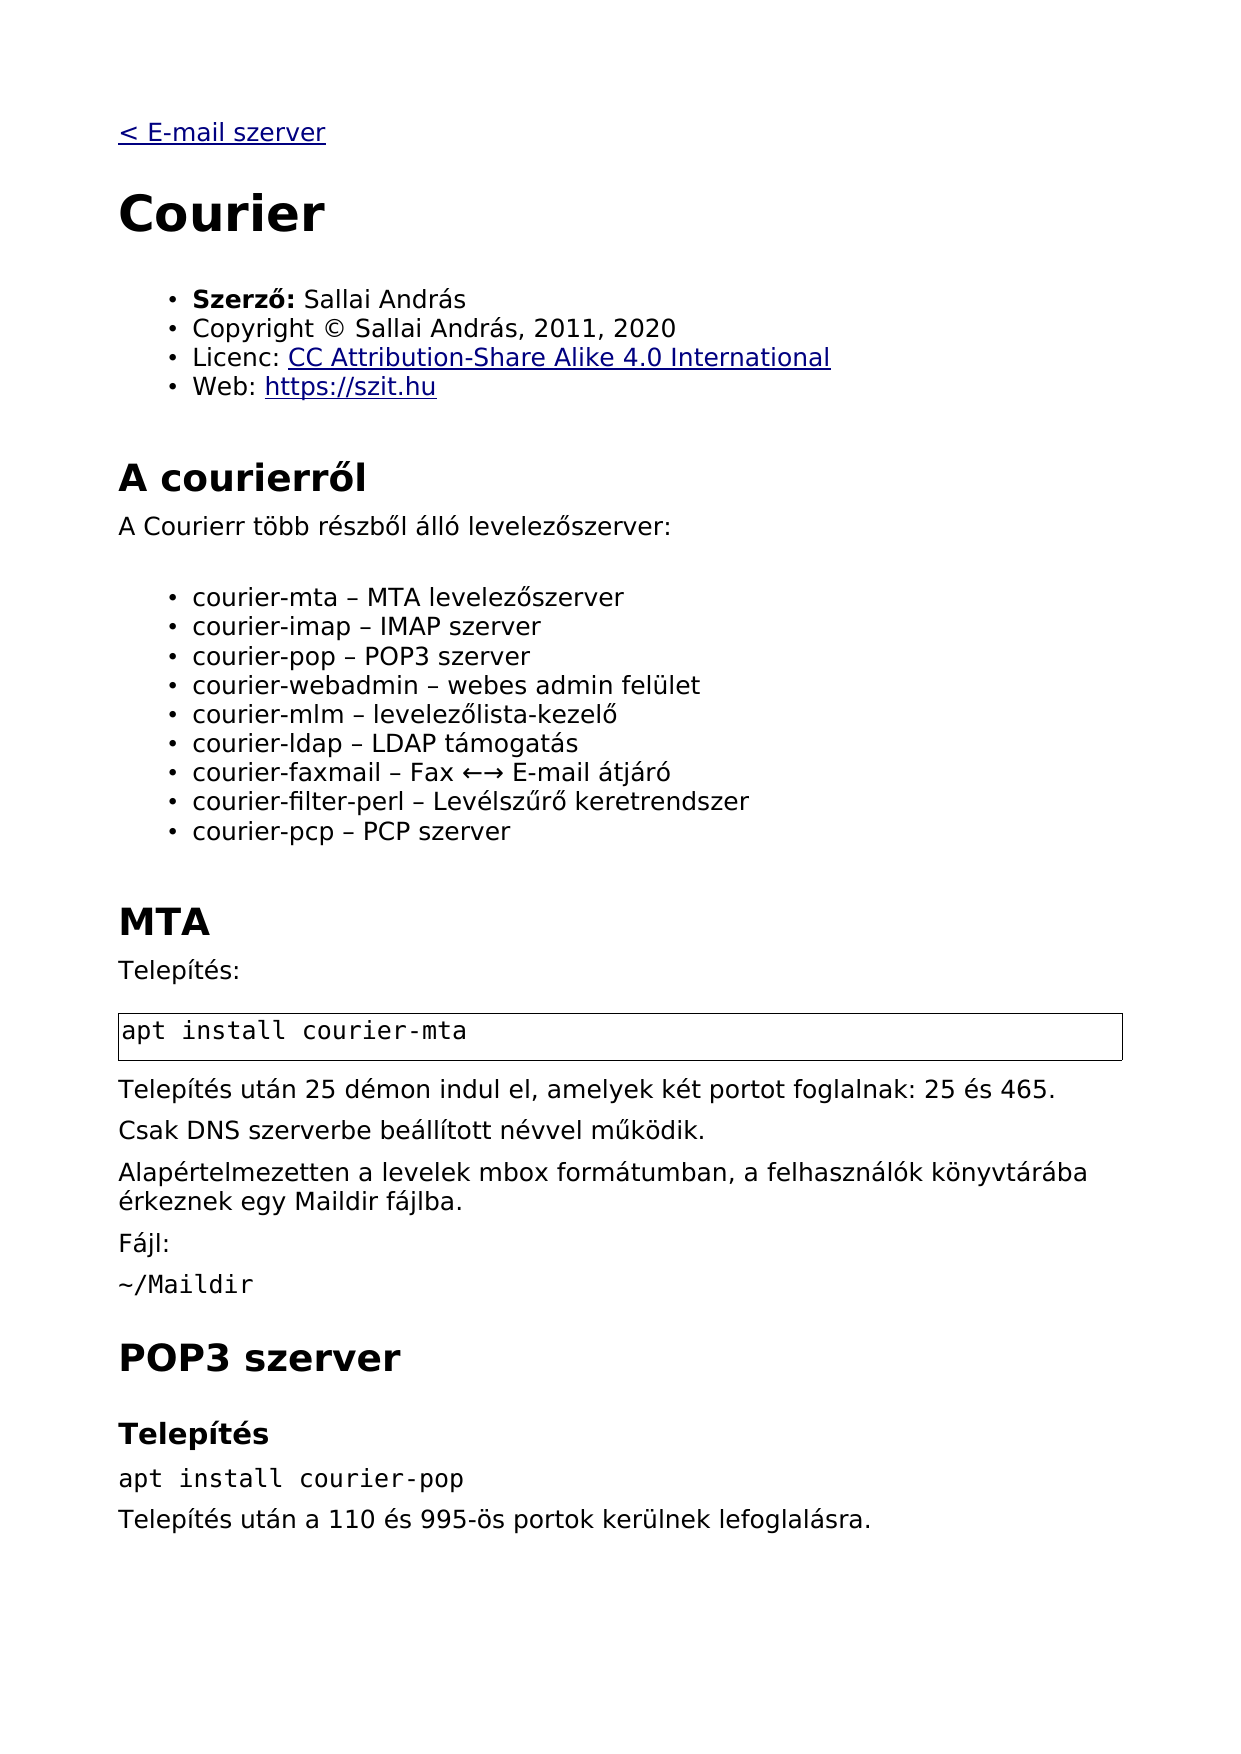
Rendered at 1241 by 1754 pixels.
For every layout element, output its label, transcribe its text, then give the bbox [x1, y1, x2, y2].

list Licenc: CC Attribution-Share Alike 4.0 International [177, 343, 1122, 372]
list courier-pcp – PCP szerver [177, 817, 1122, 846]
text ~/Maildir [118, 1271, 1122, 1300]
text Alapértelmezetten a levelek mbox formátumban, a felhasználók könyvtárába érkeznek egy Maildir fájlba. [118, 1158, 1122, 1216]
table_header apt install courier-mta [119, 1014, 1122, 1060]
list courier-filter-perl – Levélszűrő keretrendszer [177, 788, 1122, 817]
subtitle A courierről [118, 456, 1122, 500]
text Telepítés után 25 démon indul el, amelyek két portot foglalnak: 25 és 465. [118, 1075, 1122, 1104]
text Fájl: [118, 1229, 1122, 1258]
subtitle MTA [118, 900, 1122, 944]
text Telepítés: [118, 957, 1122, 986]
list courier-pop – POP3 szerver [177, 642, 1122, 671]
text apt install courier-pop [118, 1464, 1122, 1493]
text Csak DNS szerverbe beállított névvel működik. [118, 1116, 1122, 1146]
list Web: https://szit.hu [177, 372, 1122, 402]
subtitle Telepítés [118, 1418, 1122, 1452]
list courier-faxmail – Fax ←→ E-mail átjáró [177, 758, 1122, 788]
list courier-webadmin – webes admin felület [177, 671, 1122, 700]
subtitle POP3 szerver [118, 1337, 1122, 1380]
list courier-ldap – LDAP támogatás [177, 729, 1122, 758]
list courier-imap – IMAP szerver [177, 613, 1122, 642]
list courier-mta – MTA levelezőszerver [177, 583, 1122, 613]
text < E-mail szerver [118, 118, 1122, 147]
list courier-mlm – levelezőlista-kezelő [177, 700, 1122, 729]
list Copyright © Sallai András, 2011, 2020 [177, 314, 1122, 343]
list Szerző: Sallai András [177, 285, 1122, 314]
subtitle Courier [118, 185, 1122, 243]
text Telepítés után a 110 és 995-ös portok kerülnek lefoglalásra. [118, 1505, 1122, 1534]
text A Courierr több részből álló levelezőszerver: [118, 512, 1122, 541]
